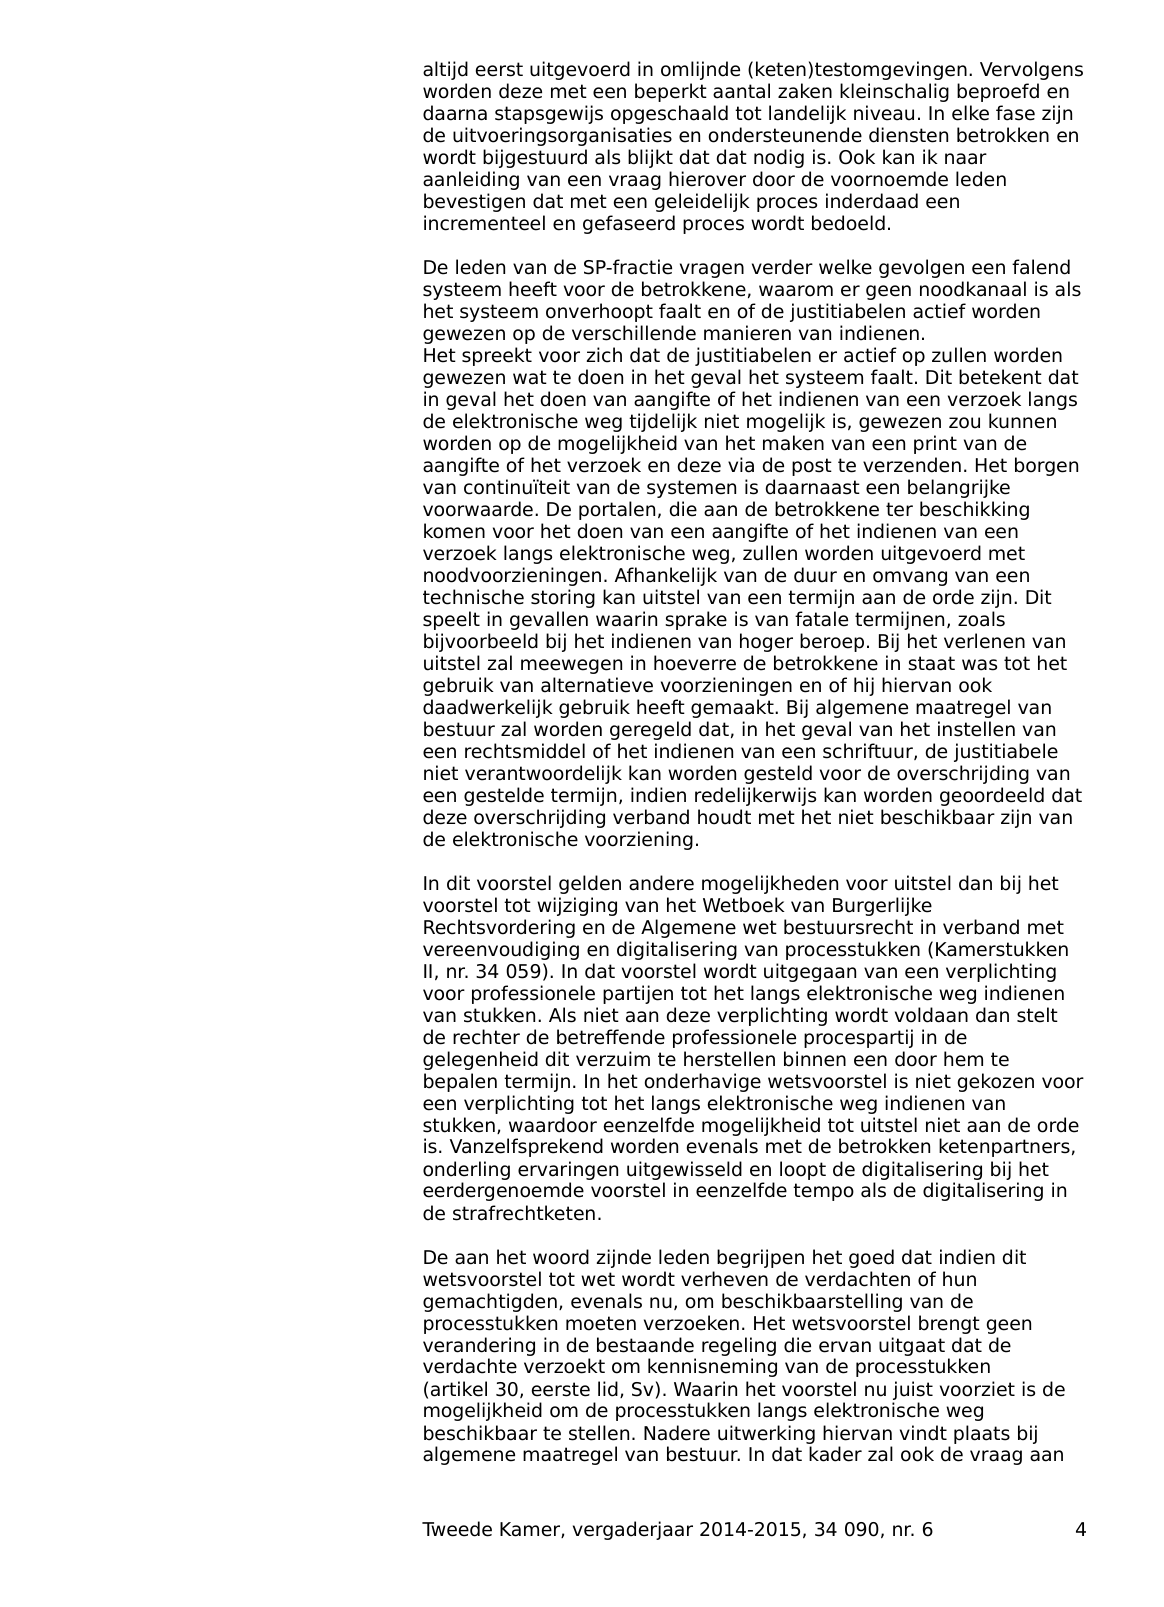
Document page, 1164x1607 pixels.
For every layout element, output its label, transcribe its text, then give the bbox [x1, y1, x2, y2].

text De leden van de SP-fractie vragen verder welke gevolgen een falend systeem heeft voor de betrokkene, waarom er geen noodkanaal is als het systeem onverhoopt faalt en of de justitiabelen actief worden gewezen op de verschillende manieren van indienen. [422, 257, 1087, 345]
text De aan het woord zijnde leden begrijpen het goed dat indien dit wetsvoorstel tot wet wordt verheven de verdachten of hun gemachtigden, evenals nu, om beschikbaarstelling van de processtukken moeten verzoeken. Het wetsvoorstel brengt geen verandering in de bestaande regeling die ervan uitgaat dat de verdachte verzoekt om kennisneming van de processtukken (artikel 30, eerste lid, Sv). Waarin het voorstel nu juist voorziet is de mogelijkheid om de processtukken langs elektronische weg beschikbaar te stellen. Nadere uitwerking hiervan vindt plaats bij algemene maatregel van bestuur. In dat kader zal ook de vraag aan [422, 1247, 1087, 1466]
text In dit voorstel gelden andere mogelijkheden voor uitstel dan bij het voorstel tot wijziging van het Wetboek van Burgerlijke Rechtsvordering en de Algemene wet bestuursrecht in verband met vereenvoudiging en digitalisering van processtukken (Kamerstukken II, nr. 34 059). In dat voorstel wordt uitgegaan van een verplichting voor professionele partijen tot het langs elektronische weg indienen van stukken. Als niet aan deze verplichting wordt voldaan dan stelt de rechter de betreffende professionele procespartij in de gelegenheid dit verzuim te herstellen binnen een door hem te bepalen termijn. In het onderhavige wetsvoorstel is niet gekozen voor een verplichting tot het langs elektronische weg indienen van stukken, waardoor eenzelfde mogelijkheid tot uitstel niet aan de orde is. Vanzelfsprekend worden evenals met de betrokken ketenpartners, onderling ervaringen uitgewisseld en loopt de digitalisering bij het eerdergenoemde voorstel in eenzelfde tempo als de digitalisering in de strafrechtketen. [422, 873, 1087, 1224]
text Het spreekt voor zich dat de justitiabelen er actief op zullen worden gewezen wat te doen in het geval het systeem faalt. Dit betekent dat in geval het doen van aangifte of het indienen van een verzoek langs de elektronische weg tijdelijk niet mogelijk is, gewezen zou kunnen worden op de mogelijkheid van het maken van een print van de aangifte of het verzoek en deze via de post te verzenden. Het borgen van continuïteit van de systemen is daarnaast een belangrijke voorwaarde. De portalen, die aan de betrokkene ter beschikking komen voor het doen van een aangifte of het indienen van een verzoek langs elektronische weg, zullen worden uitgevoerd met noodvoorzieningen. Afhankelijk van de duur en omvang van een technische storing kan uitstel van een termijn aan de orde zijn. Dit speelt in gevallen waarin sprake is van fatale termijnen, zoals bijvoorbeeld bij het indienen van hoger beroep. Bij het verlenen van uitstel zal meewegen in hoeverre de betrokkene in staat was tot het gebruik van alternatieve voorzieningen en of hij hiervan ook daadwerkelijk gebruik heeft gemaakt. Bij algemene maatregel van bestuur zal worden geregeld dat, in het geval van het instellen van een rechtsmiddel of het indienen van een schriftuur, de justitiabele niet verantwoordelijk kan worden gesteld voor de overschrijding van een gestelde termijn, indien redelijkerwijs kan worden geoordeeld dat deze overschrijding verband houdt met het niet beschikbaar zijn van de elektronische voorziening. [422, 345, 1087, 851]
text altijd eerst uitgevoerd in omlijnde (keten)testomgevingen. Vervolgens worden deze met een beperkt aantal zaken kleinschalig beproefd en daarna stapsgewijs opgeschaald tot landelijk niveau. In elke fase zijn de uitvoeringsorganisaties en ondersteunende diensten betrokken en wordt bijgestuurd als blijkt dat dat nodig is. Ook kan ik naar aanleiding van een vraag hierover door de voornoemde leden bevestigen dat met een geleidelijk proces inderdaad een incrementeel en gefaseerd proces wordt bedoeld. [422, 59, 1087, 235]
